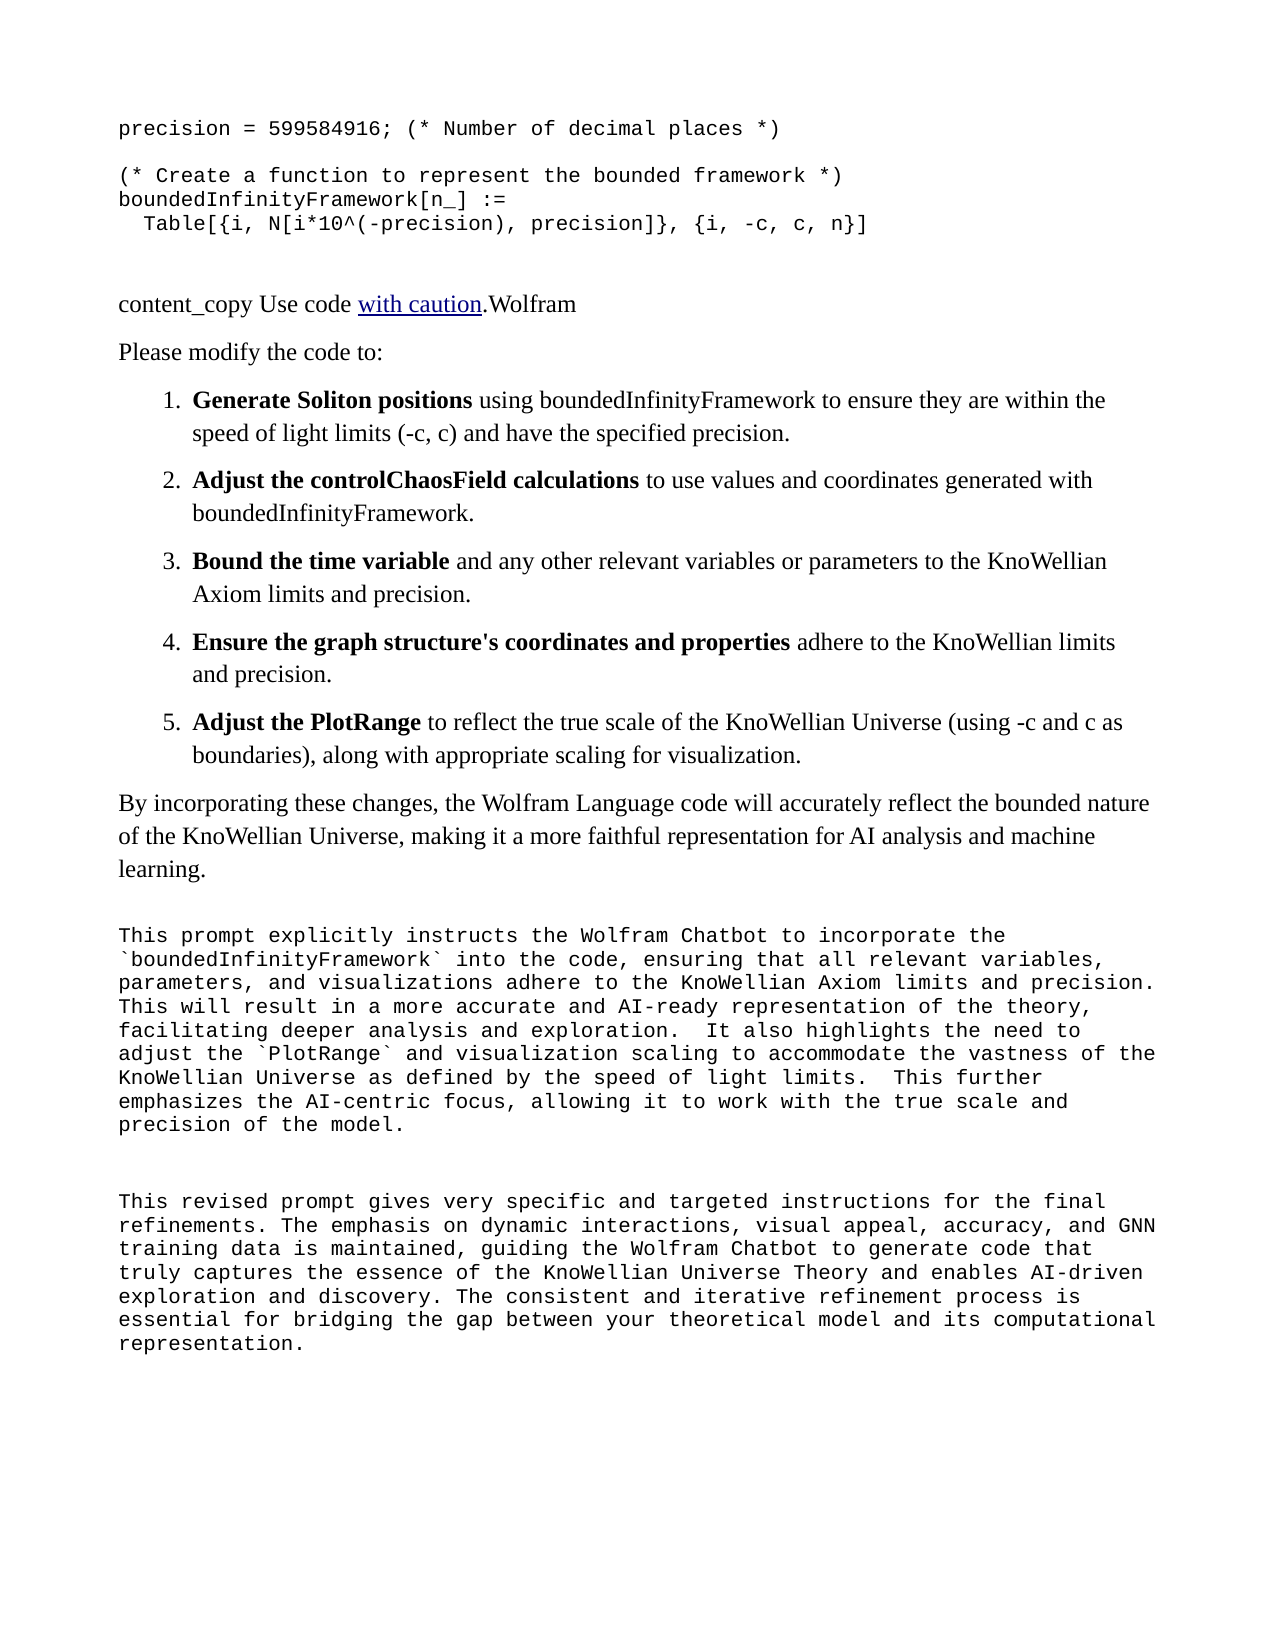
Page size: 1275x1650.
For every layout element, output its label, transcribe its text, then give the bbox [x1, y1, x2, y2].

list Adjust the PlotRange to reflect the true scale of the KnoWellian Universe (using -c and c as boundaries), along with appropriate scaling for visualization. [162, 707, 1157, 769]
text (* Create a function to represent the bounded framework *) [118, 165, 1157, 189]
text boundedInfinityFramework[n_] := [118, 189, 1157, 213]
text This prompt explicitly instructs the Wolfram Chatbot to incorporate the `boundedInfinityFramework` into the code, ensuring that all relevant variables, parameters, and visualizations adhere to the KnoWellian Axiom limits and precision. This will result in a more accurate and AI-ready representation of the theory, facilitating deeper analysis and exploration. It also highlights the need to adjust the `PlotRange` and visualization scaling to accommodate the vastness of the KnoWellian Universe as defined by the speed of light limits. This further emphasizes the AI-centric focus, allowing it to work with the true scale and precision of the model. [118, 925, 1157, 1138]
list Adjust the controlChaosField calculations to use values and coordinates generated with boundedInfinityFramework. [162, 465, 1157, 527]
text By incorporating these changes, the Wolfram Language code will accurately reflect the bounded nature of the KnoWellian Universe, making it a more faithful representation for AI analysis and machine learning. [118, 788, 1157, 883]
text Table[{i, N[i*10^(-precision), precision]}, {i, -c, c, n}] [118, 213, 1157, 236]
text precision = 599584916; (* Number of decimal places *) [118, 118, 1157, 142]
text This revised prompt gives very specific and targeted instructions for the final refinements. The emphasis on dynamic interactions, visual appeal, accuracy, and GNN training data is maintained, guiding the Wolfram Chatbot to generate code that truly captures the essence of the KnoWellian Universe Theory and enables AI-driven exploration and discovery. The consistent and iterative refinement process is essential for bridging the gap between your theoretical model and its computational representation. [118, 1191, 1157, 1357]
list Bound the time variable and any other relevant variables or parameters to the KnoWellian Axiom limits and precision. [162, 546, 1157, 608]
text content_copy Use code with caution.Wolfram [118, 289, 1157, 318]
list Generate Soliton positions using boundedInfinityFramework to ensure they are within the speed of light limits (-c, c) and have the specified precision. [162, 385, 1157, 446]
text Please modify the code to: [118, 337, 1157, 366]
list Ensure the graph structure's coordinates and properties adhere to the KnoWellian limits and precision. [162, 627, 1157, 688]
